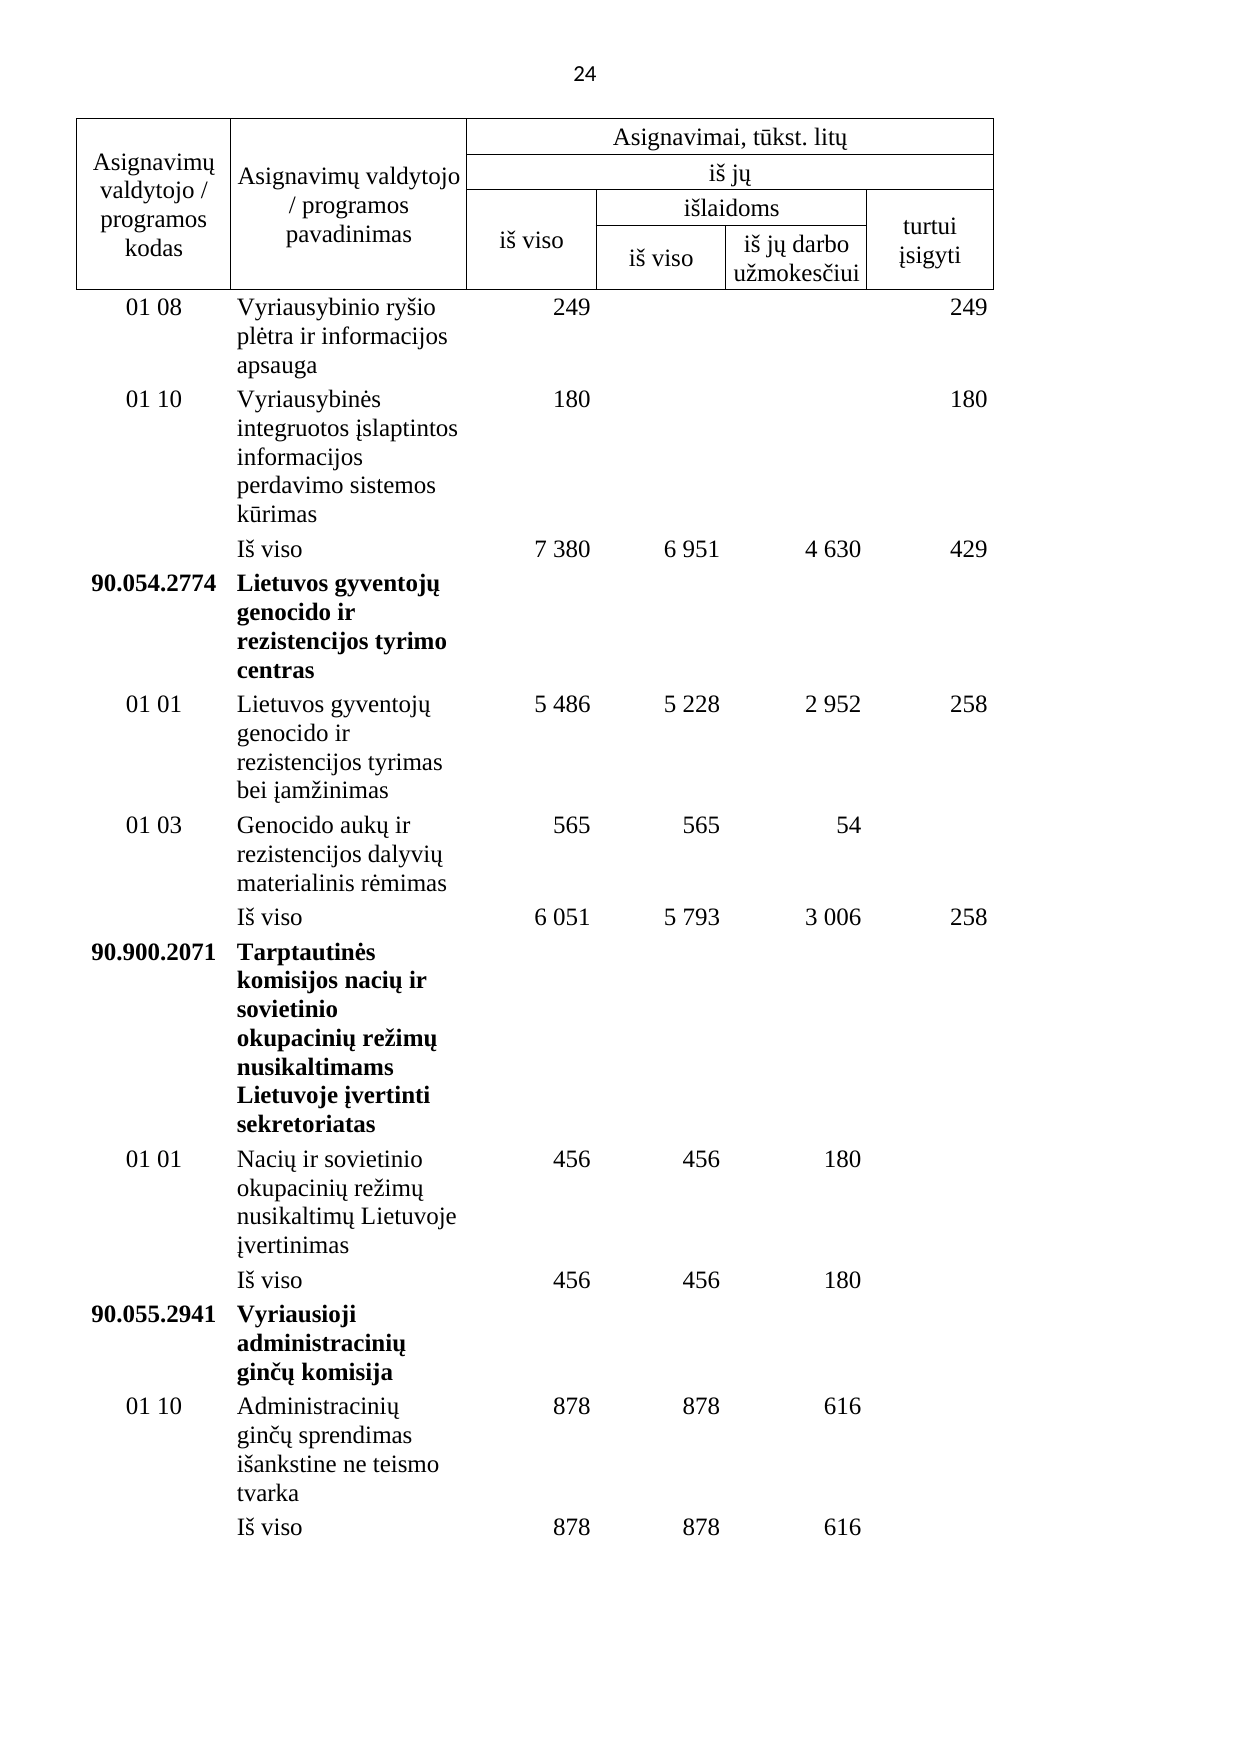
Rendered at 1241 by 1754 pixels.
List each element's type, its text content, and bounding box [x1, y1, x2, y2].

table_cell Iš viso [231, 531, 467, 566]
table_cell Tarptautinės komisijos nacių ir sovietinio okupacinių režimų nusikaltimams Lietuvoje įvertinti sekretoriatas [231, 934, 467, 1141]
table_cell 249 [867, 290, 993, 381]
table_cell [596, 1296, 726, 1388]
table_cell 6 951 [596, 531, 726, 566]
table_cell [596, 934, 726, 1141]
table_cell 01 08 [77, 290, 231, 381]
table_header Asignavimai, tūkst. litų [467, 119, 993, 154]
table_cell 4 630 [726, 531, 867, 566]
table_cell 456 [467, 1141, 596, 1262]
table_cell [867, 1141, 993, 1262]
table_cell Genocido aukų ir rezistencijos dalyvių materialinis rėmimas [231, 807, 467, 899]
table_cell 90.900.2071 [77, 934, 231, 1141]
table_cell 565 [467, 807, 596, 899]
table_cell [467, 566, 596, 686]
table_cell 429 [867, 531, 993, 566]
table_cell 616 [726, 1509, 867, 1544]
table_cell Vyriausybinio ryšio plėtra ir informacijos apsauga [231, 290, 467, 381]
table_cell 2 952 [726, 686, 867, 807]
table_cell [726, 381, 867, 531]
table_cell išlaidoms [597, 190, 866, 225]
table_cell 878 [596, 1389, 726, 1509]
table_cell [867, 1389, 993, 1509]
table_cell Iš viso [231, 1262, 467, 1296]
table_cell Lietuvos gyventojų genocido ir rezistencijos tyrimas bei įamžinimas [231, 686, 467, 807]
table_cell [867, 807, 993, 899]
table_cell [467, 1296, 596, 1388]
table_cell 01 10 [77, 381, 231, 531]
table_cell 01 10 [77, 1389, 231, 1509]
table_cell Iš viso [231, 1509, 467, 1544]
table_cell [726, 1296, 867, 1388]
table_cell [867, 1296, 993, 1388]
table_cell 7 380 [467, 531, 596, 566]
table_cell 878 [467, 1389, 596, 1509]
table_cell 456 [596, 1262, 726, 1296]
table_cell [867, 1509, 993, 1544]
table_header Asignavimų valdytojo / programos pavadinimas [231, 119, 466, 289]
table_cell 616 [726, 1389, 867, 1509]
table_cell iš jų [467, 155, 993, 189]
table_cell [77, 531, 231, 566]
table_cell 90.055.2941 [77, 1296, 231, 1388]
table_cell 01 01 [77, 1141, 231, 1262]
table_cell iš viso [467, 190, 596, 289]
table_cell [726, 290, 867, 381]
table_cell 878 [467, 1509, 596, 1544]
table_cell 180 [467, 381, 596, 531]
table_cell [596, 290, 726, 381]
table_cell [867, 566, 993, 686]
table_cell 249 [467, 290, 596, 381]
table_cell [77, 899, 231, 934]
table_cell 180 [726, 1262, 867, 1296]
table_cell [596, 381, 726, 531]
table_cell Vyriausioji administracinių ginčų komisija [231, 1296, 467, 1388]
table_cell 01 03 [77, 807, 231, 899]
table_cell 565 [596, 807, 726, 899]
table_cell Nacių ir sovietinio okupacinių režimų nusikaltimų Lietuvoje įvertinimas [231, 1141, 467, 1262]
table_cell [596, 566, 726, 686]
table_cell [467, 934, 596, 1141]
table_cell 258 [867, 686, 993, 807]
table_cell Administracinių ginčų sprendimas išankstine ne teismo tvarka [231, 1389, 467, 1509]
table_cell 180 [726, 1141, 867, 1262]
table_cell 456 [596, 1141, 726, 1262]
table_cell [867, 934, 993, 1141]
table_cell Lietuvos gyventojų genocido ir rezistencijos tyrimo centras [231, 566, 467, 686]
table_cell iš viso [597, 226, 725, 289]
table_cell 6 051 [467, 899, 596, 934]
table_cell [77, 1509, 231, 1544]
table_cell 878 [596, 1509, 726, 1544]
table_cell [726, 566, 867, 686]
table_cell [726, 934, 867, 1141]
table_cell turtui įsigyti [867, 190, 993, 289]
table_cell iš jų darbo užmokesčiui [726, 226, 866, 289]
table_cell Iš viso [231, 899, 467, 934]
table_cell 258 [867, 899, 993, 934]
table_cell Vyriausybinės integruotos įslaptintos informacijos perdavimo sistemos kūrimas [231, 381, 467, 531]
table_cell 5 793 [596, 899, 726, 934]
table_cell [867, 1262, 993, 1296]
table_cell 180 [867, 381, 993, 531]
table_cell 3 006 [726, 899, 867, 934]
table_cell [77, 1262, 231, 1296]
table_cell 5 486 [467, 686, 596, 807]
table_cell 5 228 [596, 686, 726, 807]
table_header Asignavimų valdytojo / programos kodas [77, 119, 230, 289]
table_cell 01 01 [77, 686, 231, 807]
table_cell 54 [726, 807, 867, 899]
table_cell 456 [467, 1262, 596, 1296]
table_cell 90.054.2774 [77, 566, 231, 686]
